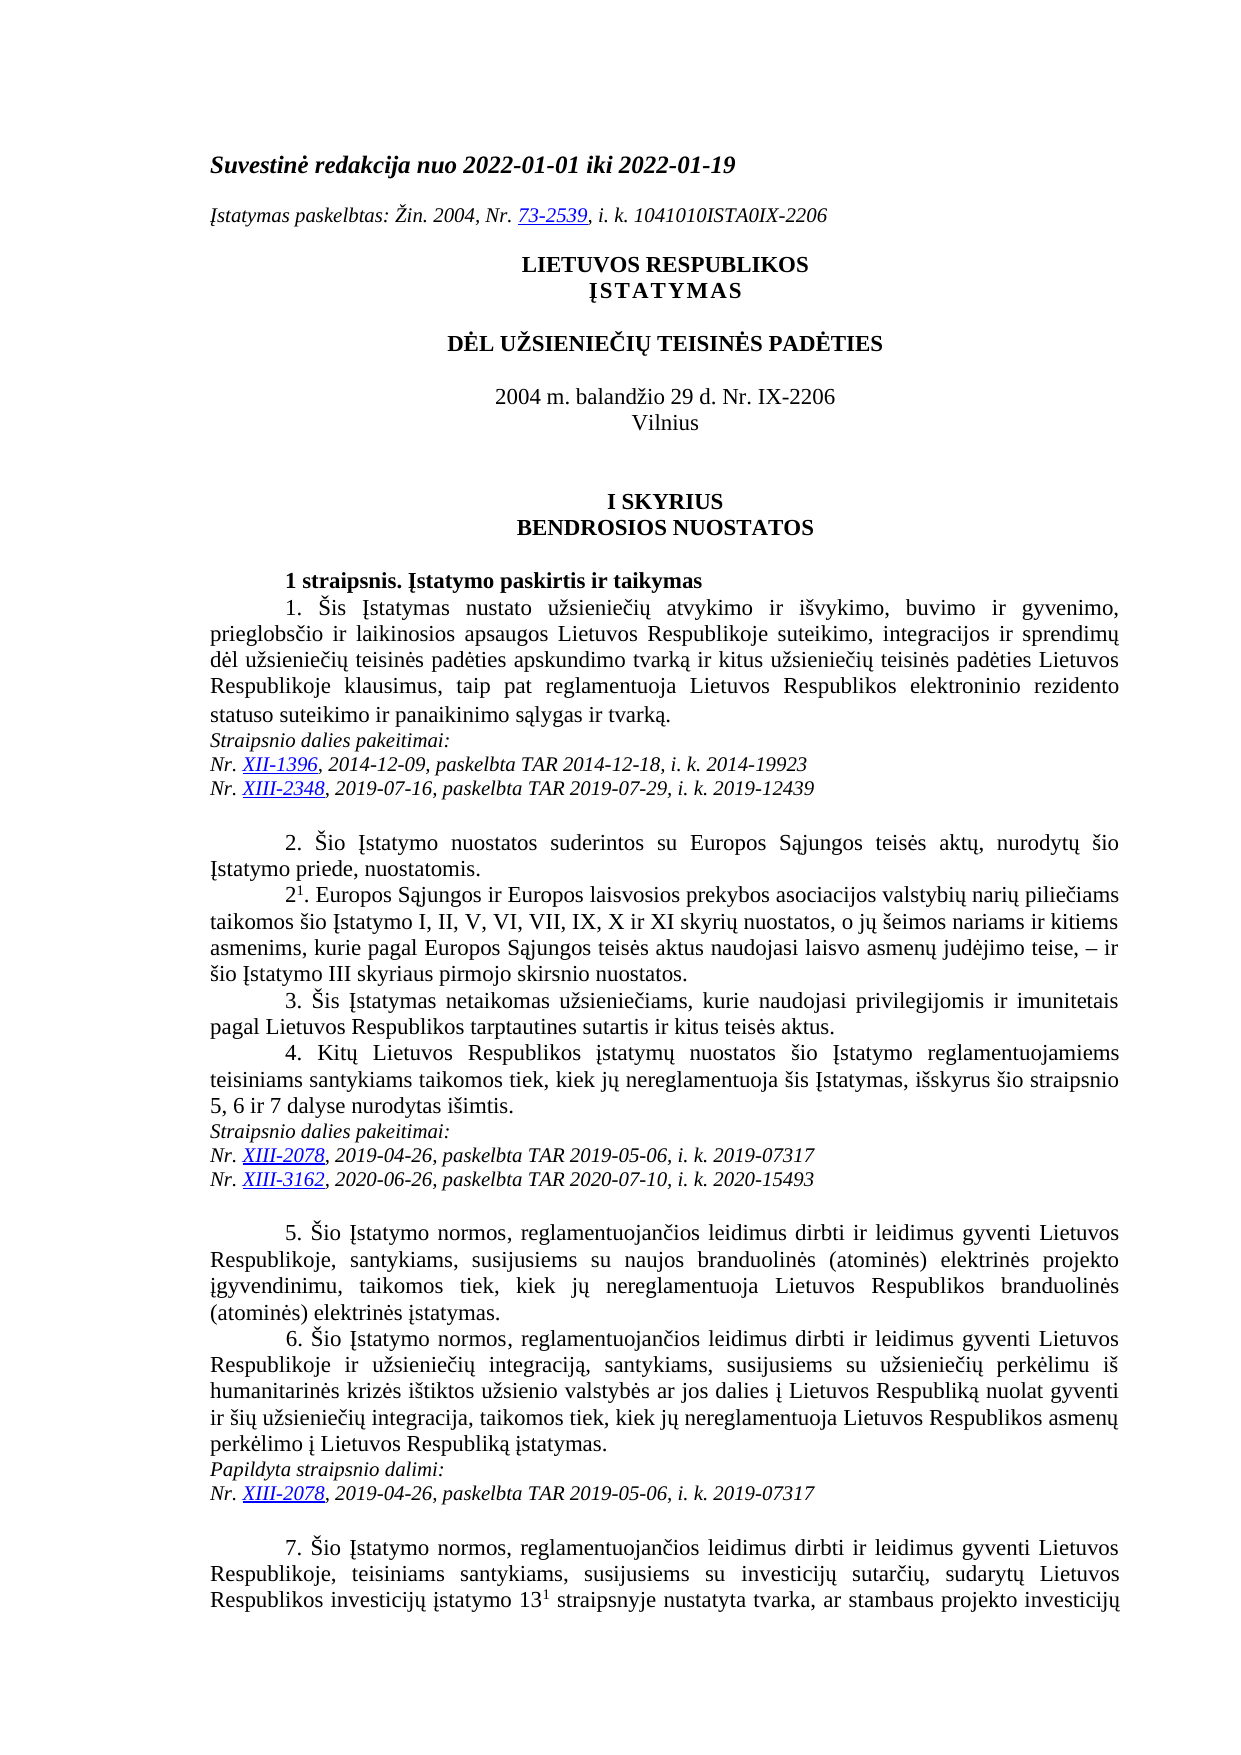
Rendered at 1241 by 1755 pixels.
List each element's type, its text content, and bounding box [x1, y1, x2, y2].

text LIETUVOS RESPUBLIKOS [210, 251, 1120, 277]
text Straipsnio dalies pakeitimai: [210, 1118, 1120, 1143]
text ĮSTATYMAS [210, 277, 1120, 304]
text Nr. XIII-3162, 2020-06-26, paskelbta TAR 2020-07-10, i. k. 2020-15493 [210, 1167, 1120, 1191]
text 1 straipsnis. Įstatymo paskirtis ir taikymas [210, 567, 1120, 593]
text Nr. XIII-2348, 2019-07-16, paskelbta TAR 2019-07-29, i. k. 2019-12439 [210, 776, 1120, 800]
text Suvestinė redakcija nuo 2022-01-01 iki 2022-01-19 [210, 150, 1120, 179]
text 6. Šio Įstatymo normos, reglamentuojančios leidimus dirbti ir leidimus gyventi Lietuvos Respublikoje ir užsieniečių integraciją, santykiams, susijusiems su užsieniečių perkėlimu iš humanitarinės krizės ištiktos užsienio valstybės ar jos dalies į Lietuvos Respubliką nuolat gyventi ir šių užsieniečių integracija, taikomos tiek, kiek jų nereglamentuoja Lietuvos Respublikos asmenų perkėlimo į Lietuvos Respubliką įstatymas. [210, 1325, 1120, 1457]
text 3. Šis Įstatymas netaikomas užsieniečiams, kurie naudojasi privilegijomis ir imunitetais pagal Lietuvos Respublikos tarptautines sutartis ir kitus teisės aktus. [210, 987, 1120, 1039]
text 21. Europos Sąjungos ir Europos laisvosios prekybos asociacijos valstybių narių piliečiams taikomos šio Įstatymo I, II, V, VI, VII, IX, X ir XI skyrių nuostatos, o jų šeimos nariams ir kitiems asmenims, kurie pagal Europos Sąjungos teisės aktus naudojasi laisvo asmenų judėjimo teise, – ir šio Įstatymo III skyriaus pirmojo skirsnio nuostatos. [210, 881, 1120, 987]
text 4. Kitų Lietuvos Respublikos įstatymų nuostatos šio Įstatymo reglamentuojamiems teisiniams santykiams taikomos tiek, kiek jų nereglamentuoja šis Įstatymas, išskyrus šio straipsnio 5, 6 ir 7 dalyse nurodytas išimtis. [210, 1039, 1120, 1118]
text Nr. XII-1396, 2014-12-09, paskelbta TAR 2014-12-18, i. k. 2014-19923 [210, 752, 1120, 776]
text 5. Šio Įstatymo normos, reglamentuojančios leidimus dirbti ir leidimus gyventi Lietuvos Respublikoje, santykiams, susijusiems su naujos branduolinės (atominės) elektrinės projekto įgyvendinimu, taikomos tiek, kiek jų nereglamentuoja Lietuvos Respublikos branduolinės (atominės) elektrinės įstatymas. [210, 1219, 1120, 1325]
text Nr. XIII-2078, 2019-04-26, paskelbta TAR 2019-05-06, i. k. 2019-07317 [210, 1481, 1120, 1505]
text Papildyta straipsnio dalimi: [210, 1457, 1120, 1481]
subtitle I SKYRIUS [210, 488, 1120, 514]
text 7. Šio Įstatymo normos, reglamentuojančios leidimus dirbti ir leidimus gyventi Lietuvos Respublikoje, teisiniams santykiams, susijusiems su investicijų sutarčių, sudarytų Lietuvos Respublikos investicijų įstatymo 131 straipsnyje nustatyta tvarka, ar stambaus projekto investicijų [210, 1533, 1120, 1613]
text Straipsnio dalies pakeitimai: [210, 728, 1120, 752]
text 2. Šio Įstatymo nuostatos suderintos su Europos Sąjungos teisės aktų, nurodytų šio Įstatymo priede, nuostatomis. [210, 829, 1120, 881]
text DĖL UŽSIENIEČIŲ TEISINĖS PADĖTIES [210, 330, 1120, 356]
text BENDROSIOS NUOSTATOS [210, 514, 1120, 541]
text Įstatymas paskelbtas: Žin. 2004, Nr. 73-2539, i. k. 1041010ISTA0IX-2206 [210, 203, 1120, 227]
text Nr. XIII-2078, 2019-04-26, paskelbta TAR 2019-05-06, i. k. 2019-07317 [210, 1143, 1120, 1167]
text 1. Šis Įstatymas nustato užsieniečių atvykimo ir išvykimo, buvimo ir gyvenimo, prieglobsčio ir laikinosios apsaugos Lietuvos Respublikoje suteikimo, integracijos ir sprendimų dėl užsieniečių teisinės padėties apskundimo tvarką ir kitus užsieniečių teisinės padėties Lietuvos Respublikoje klausimus, taip pat reglamentuoja Lietuvos Respublikos elektroninio rezidento statuso suteikimo ir panaikinimo sąlygas ir tvarką. [210, 593, 1120, 728]
text 2004 m. balandžio 29 d. Nr. IX-2206 Vilnius [210, 383, 1120, 435]
